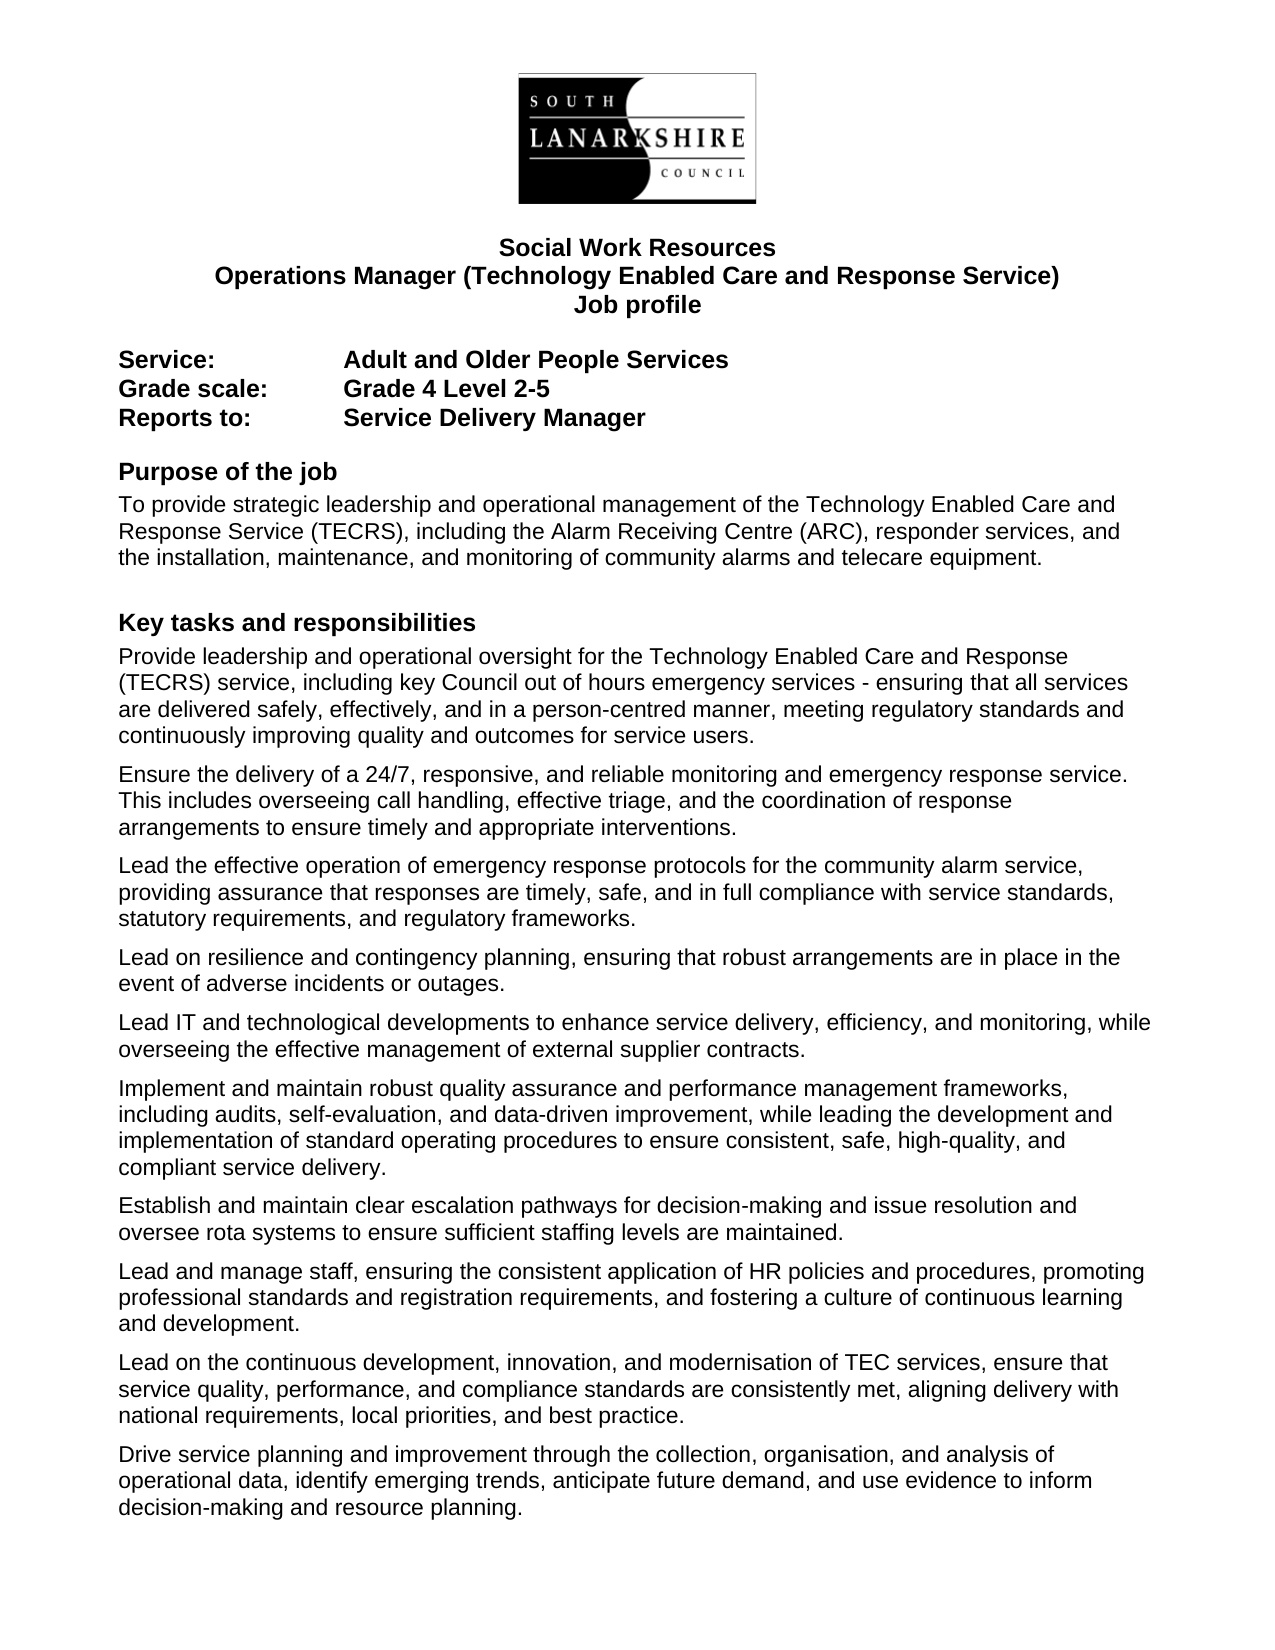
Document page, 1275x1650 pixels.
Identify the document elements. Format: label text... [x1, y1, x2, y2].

text Lead and manage staff, ensuring the consistent application of HR policies and procedures, promoting professional standards and registration requirements, and fostering a culture of continuous learning and development. [118, 1258, 1157, 1337]
subtitle Social Work Resources Operations Manager (Technology Enabled Care and Response Service) Job profile [118, 233, 1157, 319]
subtitle Purpose of the job [118, 456, 1157, 485]
text Drive service planning and improvement through the collection, organisation, and analysis of operational data, identify emerging trends, anticipate future demand, and use evidence to inform decision‑making and resource planning. [118, 1441, 1157, 1520]
text Grade scale: Grade 4 Level 2-5 [118, 374, 1157, 403]
text Lead on the continuous development, innovation, and modernisation of TEC services, ensure that service quality, performance, and compliance standards are consistently met, aligning delivery with national requirements, local priorities, and best practice. [118, 1349, 1157, 1428]
text To provide strategic leadership and operational management of the Technology Enabled Care and Response Service (TECRS), including the Alarm Receiving Centre (ARC), responder services, and the installation, maintenance, and monitoring of community alarms and telecare equipment. [118, 491, 1157, 571]
text Lead on resilience and contingency planning, ensuring that robust arrangements are in place in the event of adverse incidents or outages. [118, 944, 1157, 997]
text Provide leadership and operational oversight for the Technology Enabled Care and Response (TECRS) service, including key Council out of hours emergency services - ensuring that all services are delivered safely, effectively, and in a person-centred manner, meeting regulatory standards and continuously improving quality and outcomes for service users. [118, 643, 1157, 748]
subtitle Key tasks and responsibilities [118, 608, 1157, 637]
text Lead the effective operation of emergency response protocols for the community alarm service, providing assurance that responses are timely, safe, and in full compliance with service standards, statutory requirements, and regulatory frameworks. [118, 852, 1157, 932]
text Establish and maintain clear escalation pathways for decision‑making and issue resolution and oversee rota systems to ensure sufficient staffing levels are maintained. [118, 1192, 1157, 1245]
text Service: Adult and Older People Services [118, 345, 1157, 374]
text Lead IT and technological developments to enhance service delivery, efficiency, and monitoring, while overseeing the effective management of external supplier contracts. [118, 1009, 1157, 1062]
text Reports to: Service Delivery Manager [118, 403, 1157, 431]
text Implement and maintain robust quality assurance and performance management frameworks, including audits, self-evaluation, and data-driven improvement, while leading the development and implementation of standard operating procedures to ensure consistent, safe, high-quality, and compliant service delivery. [118, 1074, 1157, 1180]
text Ensure the delivery of a 24/7, responsive, and reliable monitoring and emergency response service. This includes overseeing call handling, effective triage, and the coordination of response arrangements to ensure timely and appropriate interventions. [118, 761, 1157, 840]
